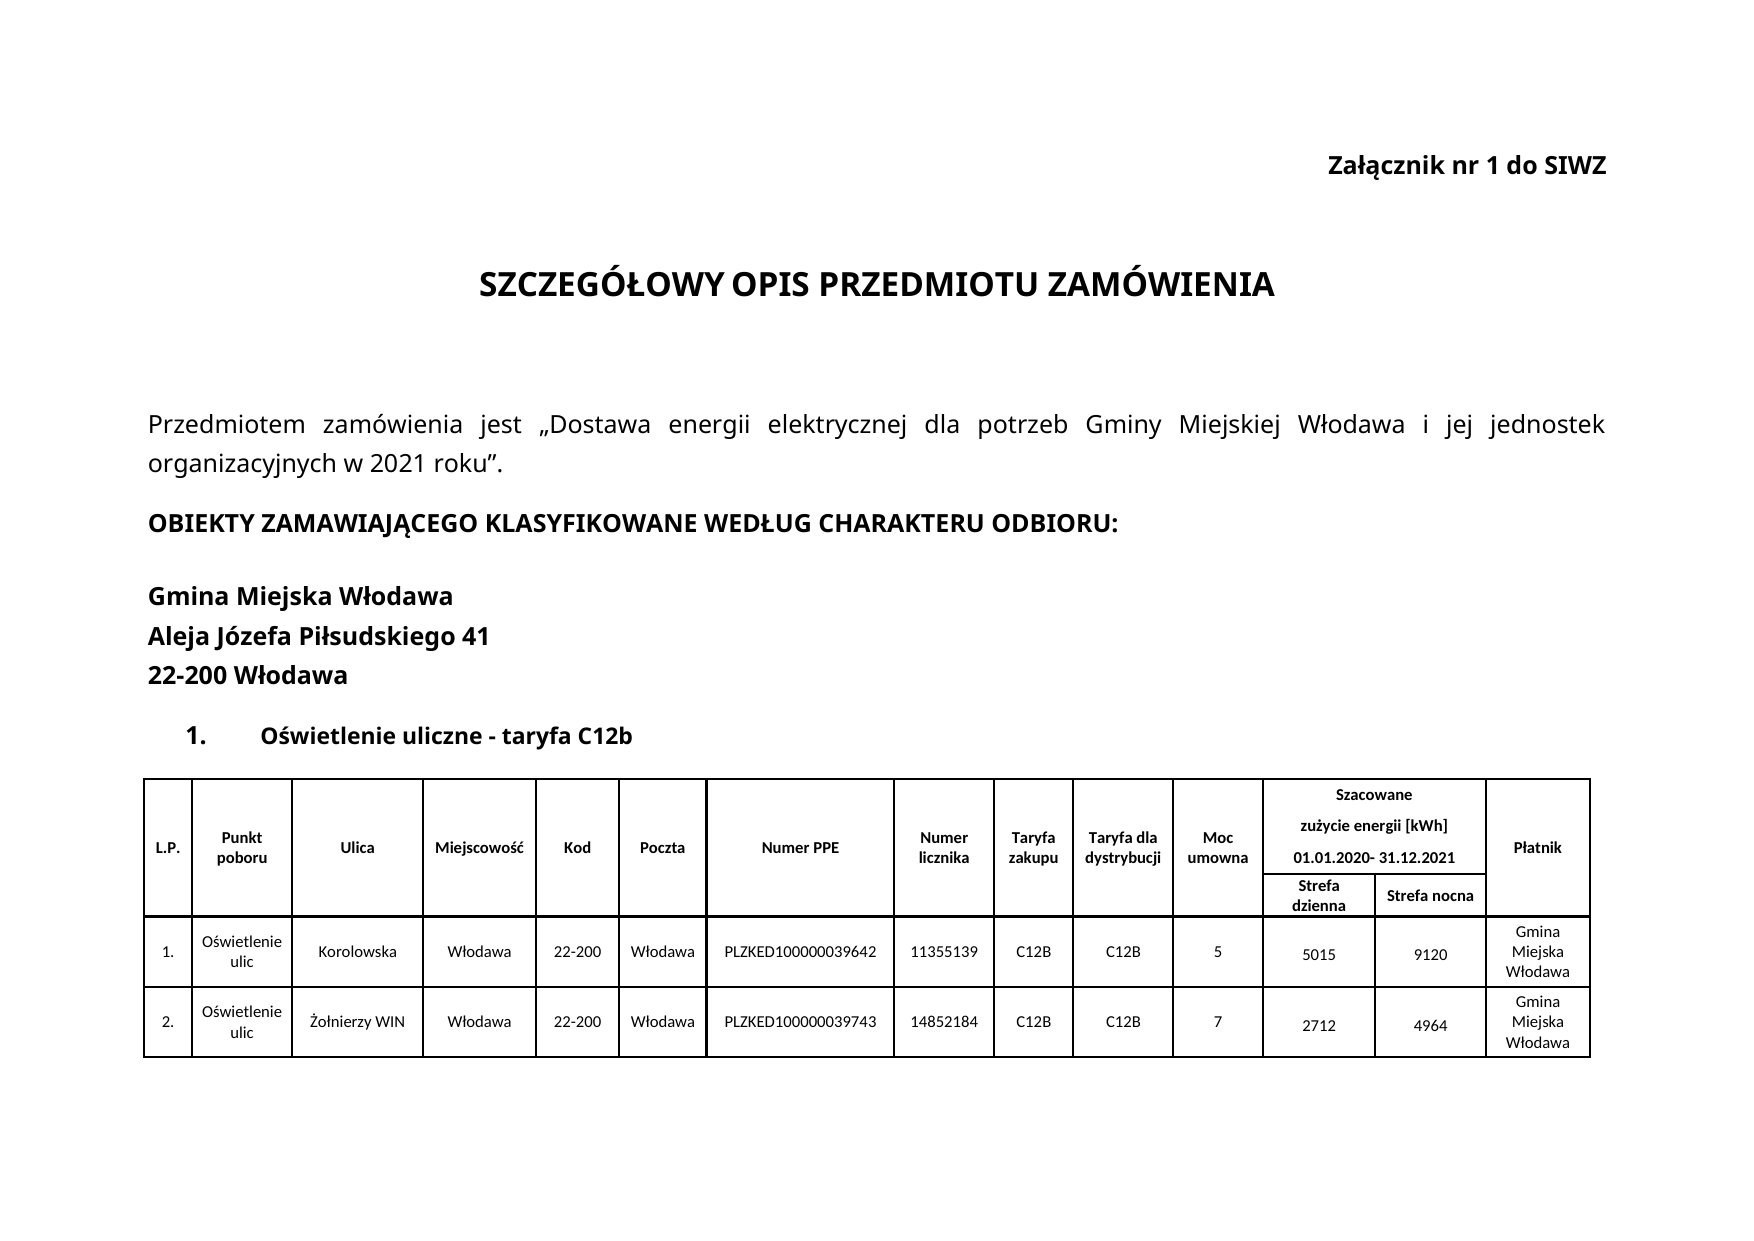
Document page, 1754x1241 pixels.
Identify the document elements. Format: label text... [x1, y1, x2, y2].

table_cell Gmina Miejska Włodawa [1487, 918, 1589, 986]
table_cell C12B [1074, 918, 1172, 986]
table_cell 11355139 [895, 918, 993, 986]
table_header Numer licznika [895, 780, 993, 915]
table_cell C12B [995, 988, 1072, 1056]
table_cell 4964 [1376, 988, 1485, 1056]
table_header Szacowane [1264, 780, 1485, 809]
table_cell Oświetlenie ulic [193, 918, 291, 986]
table_header Poczta [620, 780, 705, 915]
table_cell Strefa dzienna [1264, 875, 1374, 915]
table_cell C12B [995, 918, 1072, 986]
table_cell 14852184 [895, 988, 993, 1056]
table_cell Włodawa [424, 988, 535, 1056]
table_cell 7 [1174, 988, 1262, 1056]
table_cell 2. [145, 988, 191, 1056]
table_cell 5015 [1264, 918, 1374, 986]
table_cell Włodawa [620, 918, 705, 986]
table_cell 9120 [1376, 918, 1485, 986]
text Gmina Miejska Włodawa Aleja Józefa Piłsudskiego 41 22-200 Włodawa [148, 540, 1606, 691]
table_cell Oświetlenie ulic [193, 988, 291, 1056]
table_cell Włodawa [620, 988, 705, 1056]
table_header Ulica [293, 780, 422, 915]
text SZCZEGÓŁOWY OPIS PRZEDMIOTU ZAMÓWIENIA [148, 261, 1606, 306]
table_cell PLZKED100000039642 [708, 918, 893, 986]
table_cell Strefa nocna [1376, 875, 1485, 915]
table_cell Gmina Miejska Włodawa [1487, 988, 1589, 1056]
table_header Miejscowość [424, 780, 535, 915]
table_cell Korolowska [293, 918, 422, 986]
table_cell 01.01.2020- 31.12.2021 [1264, 840, 1485, 873]
table_cell 5 [1174, 918, 1262, 986]
table_cell zużycie energii [kWh] [1264, 809, 1485, 840]
table_cell 1. [145, 918, 191, 986]
text OBIEKTY ZAMAWIAJĄCEGO KLASYFIKOWANE WEDŁUG CHARAKTERU ODBIORU: [148, 506, 1606, 540]
table_header Taryfa dla dystrybucji [1074, 780, 1172, 915]
table_header Taryfa zakupu [995, 780, 1072, 915]
table_cell Żołnierzy WIN [293, 988, 422, 1056]
table_header Numer PPE [708, 780, 893, 915]
table_header Płatnik [1487, 780, 1589, 915]
table_header L.P. [145, 780, 191, 915]
table_header Kod [537, 780, 618, 915]
text Załącznik nr 1 do SIWZ [148, 148, 1606, 182]
table_header Moc umowna [1174, 780, 1262, 915]
table_cell 22-200 [537, 988, 618, 1056]
table_cell Włodawa [424, 918, 535, 986]
table_cell C12B [1074, 988, 1172, 1056]
text Przedmiotem zamówienia jest „Dostawa energii elektrycznej dla potrzeb Gminy Miejskiej Włodawa i jej jednostek organizacyjnych w 2021 roku”. [148, 407, 1606, 480]
table_cell 22-200 [537, 918, 618, 986]
table_header Punkt poboru [193, 780, 291, 915]
table_cell 2712 [1264, 988, 1374, 1056]
table_cell PLZKED100000039743 [708, 988, 893, 1056]
list Oświetlenie uliczne - taryfa C12b [185, 717, 1606, 751]
